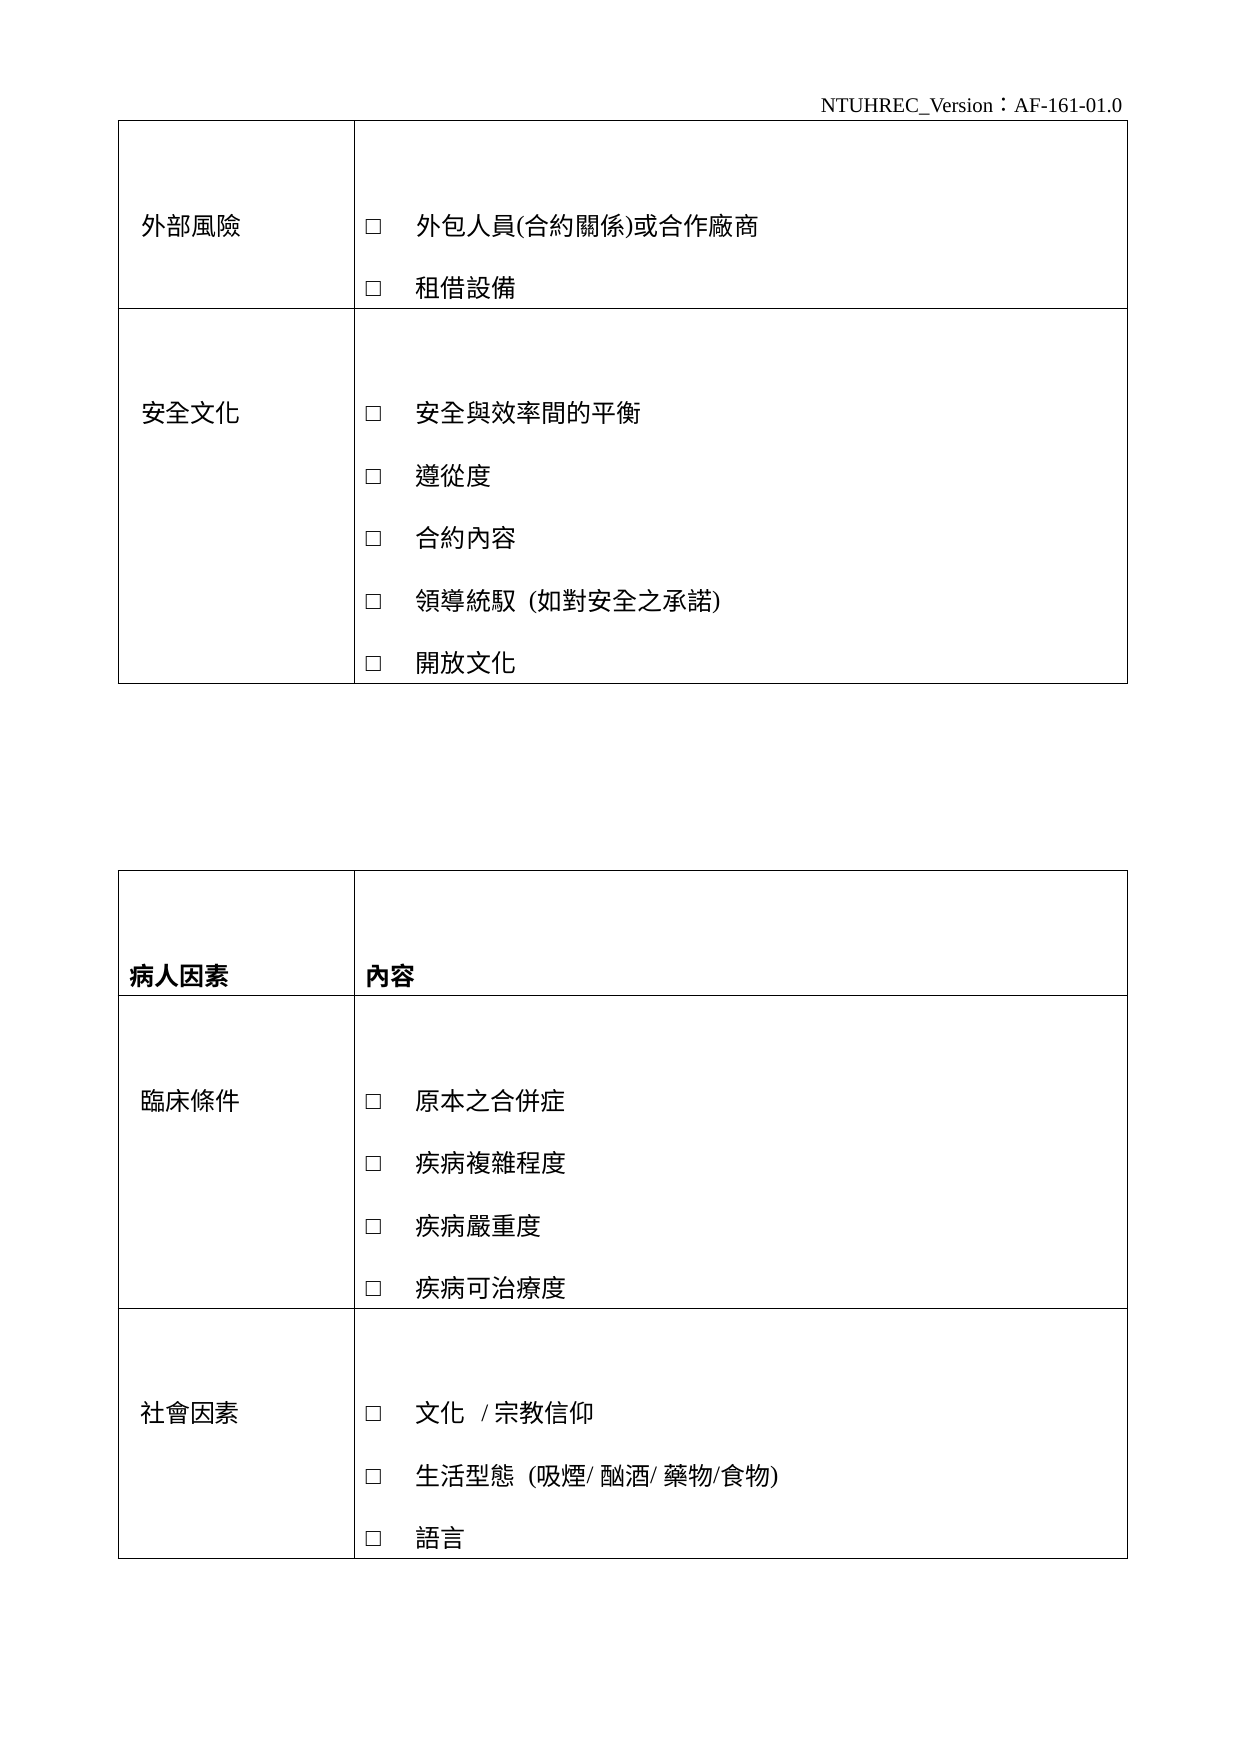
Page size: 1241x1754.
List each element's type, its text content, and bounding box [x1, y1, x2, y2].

table_header 病人因素 [119, 871, 354, 995]
table_cell 文化 / 宗教信仰 生活型態 (吸煙/ 酗酒/ 藥物/食物) 語言 生活適應情況 支持網絡 [355, 1309, 1127, 1558]
table_cell 臨床條件 [119, 996, 354, 1308]
table_cell 安全與效率間的平衡 遵從度 合約內容 領導統馭 (如對安全之承諾) 開放文化 [355, 309, 1127, 683]
table_cell 安全文化 [119, 309, 354, 683]
table_cell 原本之合併症 疾病複雜程度 疾病嚴重度 疾病可治療度 [355, 996, 1127, 1308]
table_header 內容 [355, 871, 1127, 995]
table_cell 社會因素 [119, 1309, 354, 1558]
table_cell 外部風險 [119, 121, 354, 308]
table_cell 外包人員(合約關係)或合作廠商 租借設備 [355, 121, 1127, 308]
